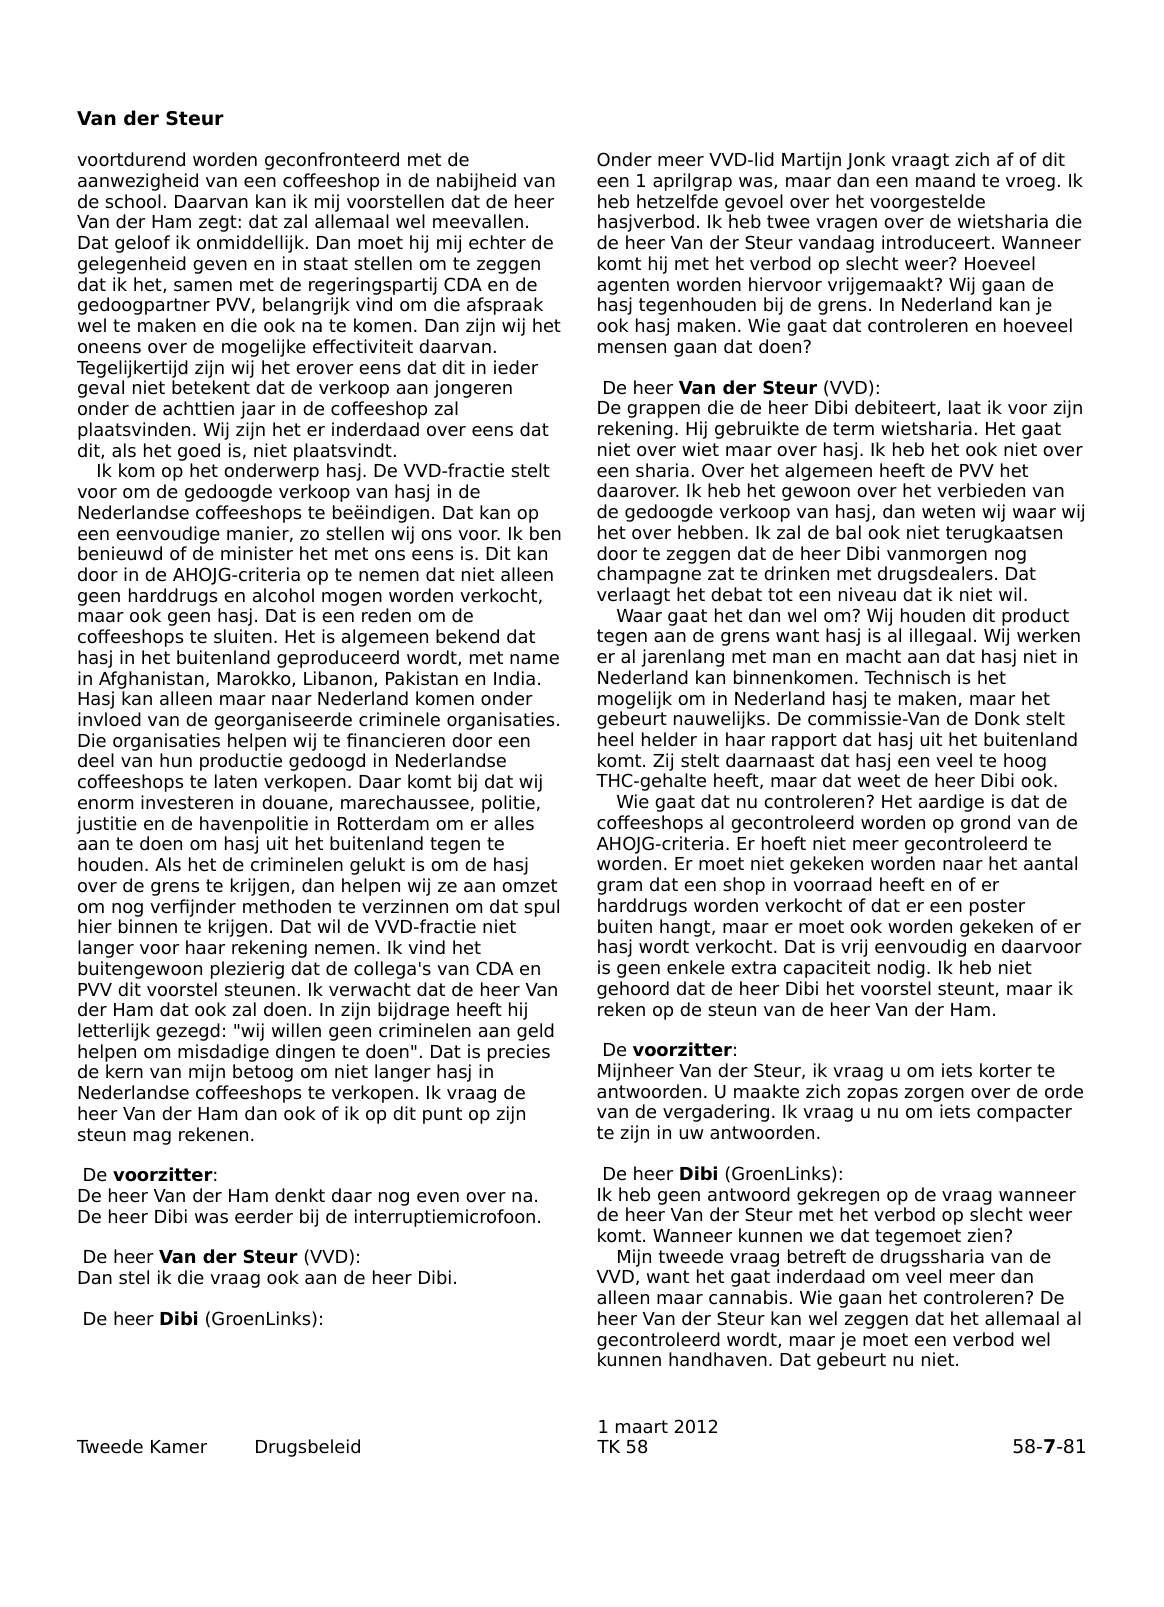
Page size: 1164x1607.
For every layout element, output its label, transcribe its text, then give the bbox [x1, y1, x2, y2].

text De voorzitter: [77, 1165, 567, 1186]
text Ik kom op het onderwerp hasj. De VVD-fractie stelt voor om de gedoogde verkoop van hasj in de Nederlandse coffeeshops te beëindigen. Dat kan op een eenvoudige manier, zo stellen wij ons voor. Ik ben benieuwd of de minister het met ons eens is. Dit kan door in de AHOJG-criteria op te nemen dat niet alleen geen harddrugs en alcohol mogen worden verkocht, maar ook geen hasj. Dat is een reden om de coffeeshops te sluiten. Het is algemeen bekend dat hasj in het buitenland geproduceerd wordt, met name in Afghanistan, Marokko, Libanon, Pakistan en India. Hasj kan alleen maar naar Nederland komen onder invloed van de georganiseerde criminele organisaties. Die organisaties helpen wij te financieren door een deel van hun productie gedoogd in Nederlandse coffeeshops te laten verkopen. Daar komt bij dat wij enorm investeren in douane, marechaussee, politie, justitie en de havenpolitie in Rotterdam om er alles aan te doen om hasj uit het buitenland tegen te houden. Als het de criminelen gelukt is om de hasj over de grens te krijgen, dan helpen wij ze aan omzet om nog verfijnder methoden te verzinnen om dat spul hier binnen te krijgen. Dat wil de VVD-fractie niet langer voor haar rekening nemen. Ik vind het buitengewoon plezierig dat de collega's van CDA en PVV dit voorstel steunen. Ik verwacht dat de heer Van der Ham dat ook zal doen. In zijn bijdrage heeft hij letterlijk gezegd: "wij willen geen criminelen aan geld helpen om misdadige dingen te doen". Dat is precies de kern van mijn betoog om niet langer hasj in Nederlandse coffeeshops te verkopen. Ik vraag de heer Van der Ham dan ook of ik op dit punt op zijn steun mag rekenen. [77, 461, 567, 1145]
text Onder meer VVD-lid Martijn Jonk vraagt zich af of dit een 1 aprilgrap was, maar dan een maand te vroeg. Ik heb hetzelfde gevoel over het voorgestelde hasjverbod. Ik heb twee vragen over de wietsharia die de heer Van der Steur vandaag introduceert. Wanneer komt hij met het verbod op slecht weer? Hoeveel agenten worden hiervoor vrijgemaakt? Wij gaan de hasj tegenhouden bij de grens. In Nederland kan je ook hasj maken. Wie gaat dat controleren en hoeveel mensen gaan dat doen? [596, 150, 1087, 357]
text Ik heb geen antwoord gekregen op de vraag wanneer de heer Van der Steur met het verbod op slecht weer komt. Wanneer kunnen we dat tegemoet zien? [596, 1184, 1087, 1247]
text Dan stel ik die vraag ook aan de heer Dibi. [77, 1268, 567, 1289]
text De grappen die de heer Dibi debiteert, laat ik voor zijn rekening. Hij gebruikte de term wietsharia. Het gaat niet over wiet maar over hasj. Ik heb het ook niet over een sharia. Over het algemeen heeft de PVV het daarover. Ik heb het gewoon over het verbieden van de gedoogde verkoop van hasj, dan weten wij waar wij het over hebben. Ik zal de bal ook niet terugkaatsen door te zeggen dat de heer Dibi vanmorgen nog champagne zat te drinken met drugsdealers. Dat verlaagt het debat tot een niveau dat ik niet wil. [596, 398, 1087, 606]
text De heer Van der Steur (VVD): [77, 1247, 567, 1268]
text Waar gaat het dan wel om? Wij houden dit product tegen aan de grens want hasj is al illegaal. Wij werken er al jarenlang met man en macht aan dat hasj niet in Nederland kan binnenkomen. Technisch is het mogelijk om in Nederland hasj te maken, maar het gebeurt nauwelijks. De commissie-Van de Donk stelt heel helder in haar rapport dat hasj uit het buitenland komt. Zij stelt daarnaast dat hasj een veel te hoog THC-gehalte heeft, maar dat weet de heer Dibi ook. [596, 606, 1087, 792]
text De voorzitter: [596, 1040, 1087, 1061]
text voortdurend worden geconfronteerd met de aanwezigheid van een coffeeshop in de nabijheid van de school. Daarvan kan ik mij voorstellen dat de heer Van der Ham zegt: dat zal allemaal wel meevallen. Dat geloof ik onmiddellijk. Dan moet hij mij echter de gelegenheid geven en in staat stellen om te zeggen dat ik het, samen met de regeringspartij CDA en de gedoogpartner PVV, belangrijk vind om die afspraak wel te maken en die ook na te komen. Dan zijn wij het oneens over de mogelijke effectiviteit daarvan. Tegelijkertijd zijn wij het erover eens dat dit in ieder geval niet betekent dat de verkoop aan jongeren onder de achttien jaar in de coffeeshop zal plaatsvinden. Wij zijn het er inderdaad over eens dat dit, als het goed is, niet plaatsvindt. [77, 150, 567, 461]
text Wie gaat dat nu controleren? Het aardige is dat de coffeeshops al gecontroleerd worden op grond van de AHOJG-criteria. Er hoeft niet meer gecontroleerd te worden. Er moet niet gekeken worden naar het aantal gram dat een shop in voorraad heeft en of er harddrugs worden verkocht of dat er een poster buiten hangt, maar er moet ook worden gekeken of er hasj wordt verkocht. Dat is vrij eenvoudig en daarvoor is geen enkele extra capaciteit nodig. Ik heb niet gehoord dat de heer Dibi het voorstel steunt, maar ik reken op de steun van de heer Van der Ham. [596, 792, 1087, 1020]
text De heer Van der Ham denkt daar nog even over na. De heer Dibi was eerder bij de interruptiemicrofoon. [77, 1186, 567, 1227]
text De heer Dibi (GroenLinks): [77, 1309, 567, 1329]
text De heer Van der Steur (VVD): [596, 377, 1087, 398]
text Mijnheer Van der Steur, ik vraag u om iets korter te antwoorden. U maakte zich zopas zorgen over de orde van de vergadering. Ik vraag u nu om iets compacter te zijn in uw antwoorden. [596, 1061, 1087, 1144]
text De heer Dibi (GroenLinks): [596, 1164, 1087, 1184]
text Mijn tweede vraag betreft de drugssharia van de VVD, want het gaat inderdaad om veel meer dan alleen maar cannabis. Wie gaan het controleren? De heer Van der Steur kan wel zeggen dat het allemaal al gecontroleerd wordt, maar je moet een verbod wel kunnen handhaven. Dat gebeurt nu niet. [596, 1247, 1087, 1371]
